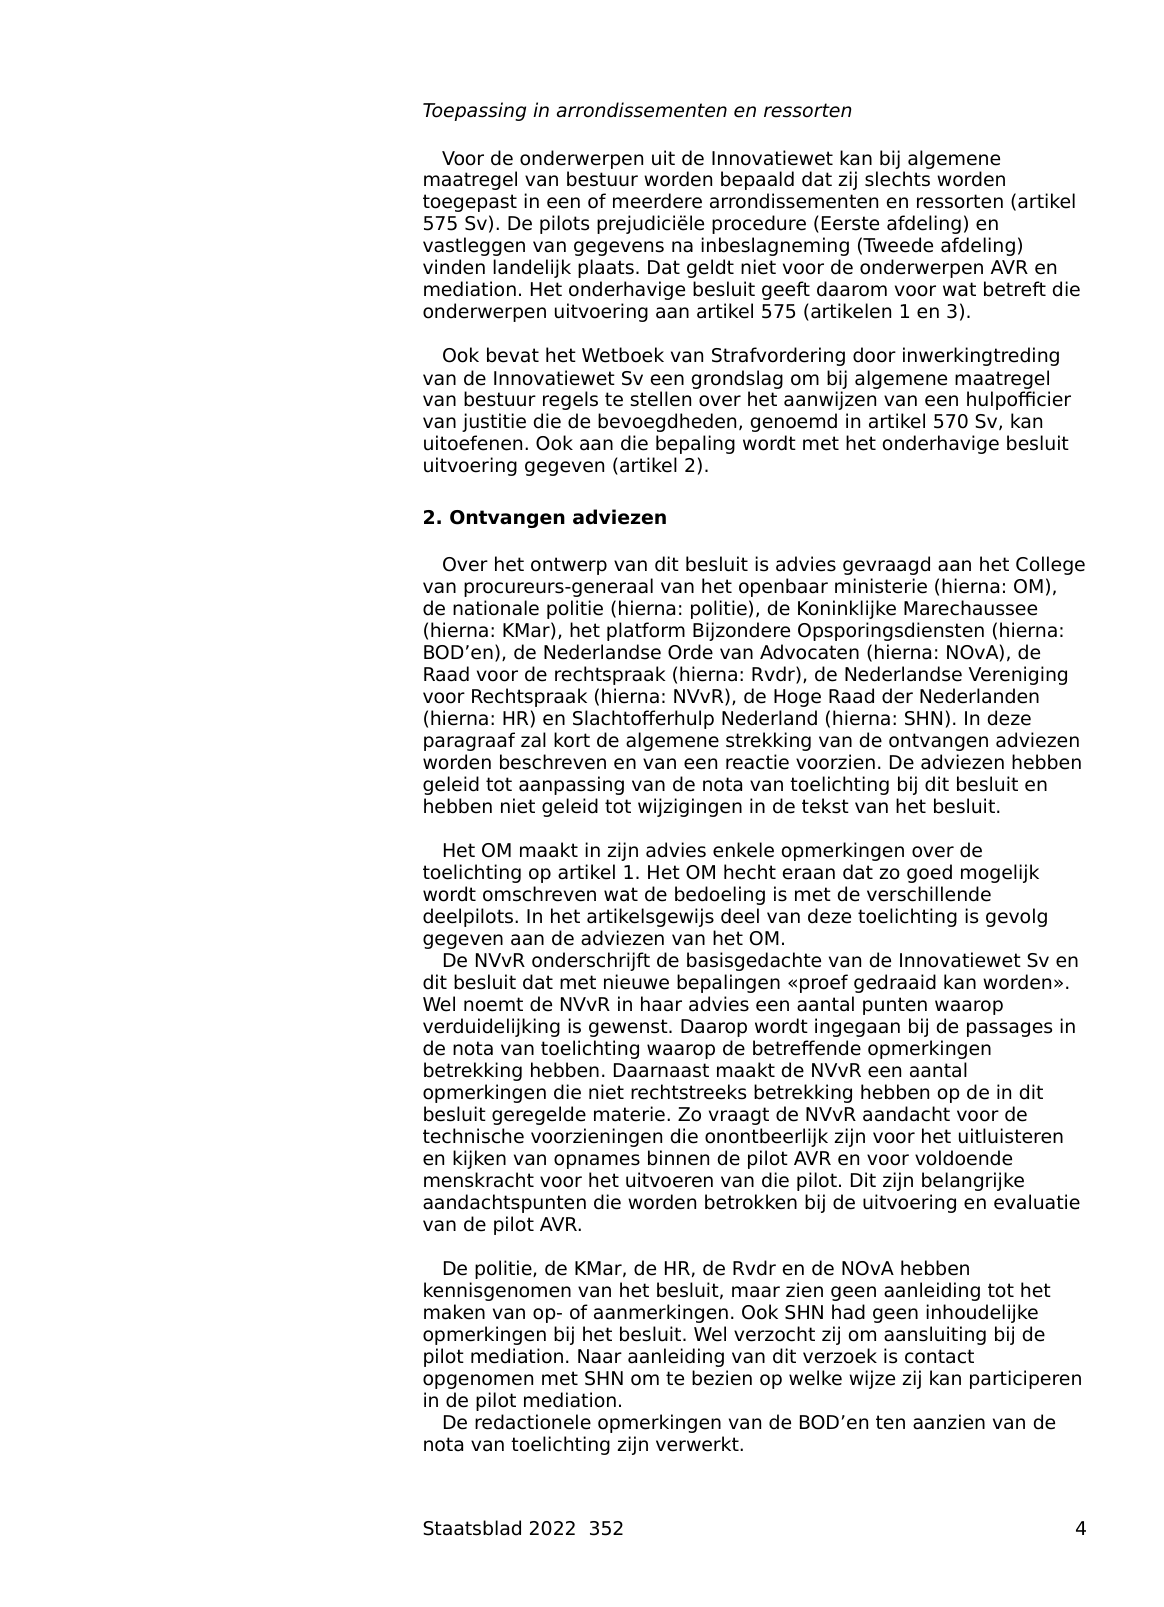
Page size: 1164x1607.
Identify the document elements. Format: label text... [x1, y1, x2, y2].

text Voor de onderwerpen uit de Innovatiewet kan bij algemene maatregel van bestuur worden bepaald dat zij slechts worden toegepast in een of meerdere arrondissementen en ressorten (artikel 575 Sv). De pilots prejudiciële procedure (Eerste afdeling) en vastleggen van gegevens na inbeslagneming (Tweede afdeling) vinden landelijk plaats. Dat geldt niet voor de onderwerpen AVR en mediation. Het onderhavige besluit geeft daarom voor wat betreft die onderwerpen uitvoering aan artikel 575 (artikelen 1 en 3). [422, 147, 1087, 323]
text Over het ontwerp van dit besluit is advies gevraagd aan het College van procureurs-generaal van het openbaar ministerie (hierna: OM), de nationale politie (hierna: politie), de Koninklijke Marechaussee (hierna: KMar), het platform Bijzondere Opsporingsdiensten (hierna: BOD’en), de Nederlandse Orde van Advocaten (hierna: NOvA), de Raad voor de rechtspraak (hierna: Rvdr), de Nederlandse Vereniging voor Rechtspraak (hierna: NVvR), de Hoge Raad der Nederlanden (hierna: HR) en Slachtofferhulp Nederland (hierna: SHN). In deze paragraaf zal kort de algemene strekking van de ontvangen adviezen worden beschreven en van een reactie voorzien. De adviezen hebben geleid tot aanpassing van de nota van toelichting bij dit besluit en hebben niet geleid tot wijzigingen in de tekst van het besluit. [422, 554, 1087, 818]
text De NVvR onderschrijft de basisgedachte van de Innovatiewet Sv en dit besluit dat met nieuwe bepalingen «proef gedraaid kan worden». Wel noemt de NVvR in haar advies een aantal punten waarop verduidelijking is gewenst. Daarop wordt ingegaan bij de passages in de nota van toelichting waarop de betreffende opmerkingen betrekking hebben. Daarnaast maakt de NVvR een aantal opmerkingen die niet rechtstreeks betrekking hebben op de in dit besluit geregelde materie. Zo vraagt de NVvR aandacht voor de technische voorzieningen die onontbeerlijk zijn voor het uitluisteren en kijken van opnames binnen de pilot AVR en voor voldoende menskracht voor het uitvoeren van die pilot. Dit zijn belangrijke aandachtspunten die worden betrokken bij de uitvoering en evaluatie van de pilot AVR. [422, 950, 1087, 1236]
subtitle 2. Ontvangen adviezen [422, 507, 1087, 529]
text De redactionele opmerkingen van de BOD’en ten aanzien van de nota van toelichting zijn verwerkt. [422, 1412, 1087, 1456]
subtitle Toepassing in arrondissementen en ressorten [422, 100, 1087, 122]
text Ook bevat het Wetboek van Strafvordering door inwerkingtreding van de Innovatiewet Sv een grondslag om bij algemene maatregel van bestuur regels te stellen over het aanwijzen van een hulpofficier van justitie die de bevoegdheden, genoemd in artikel 570 Sv, kan uitoefenen. Ook aan die bepaling wordt met het onderhavige besluit uitvoering gegeven (artikel 2). [422, 345, 1087, 477]
text De politie, de KMar, de HR, de Rvdr en de NOvA hebben kennisgenomen van het besluit, maar zien geen aanleiding tot het maken van op- of aanmerkingen. Ook SHN had geen inhoudelijke opmerkingen bij het besluit. Wel verzocht zij om aansluiting bij de pilot mediation. Naar aanleiding van dit verzoek is contact opgenomen met SHN om te bezien op welke wijze zij kan participeren in de pilot mediation. [422, 1258, 1087, 1412]
text Het OM maakt in zijn advies enkele opmerkingen over de toelichting op artikel 1. Het OM hecht eraan dat zo goed mogelijk wordt omschreven wat de bedoeling is met de verschillende deelpilots. In het artikelsgewijs deel van deze toelichting is gevolg gegeven aan de adviezen van het OM. [422, 840, 1087, 950]
